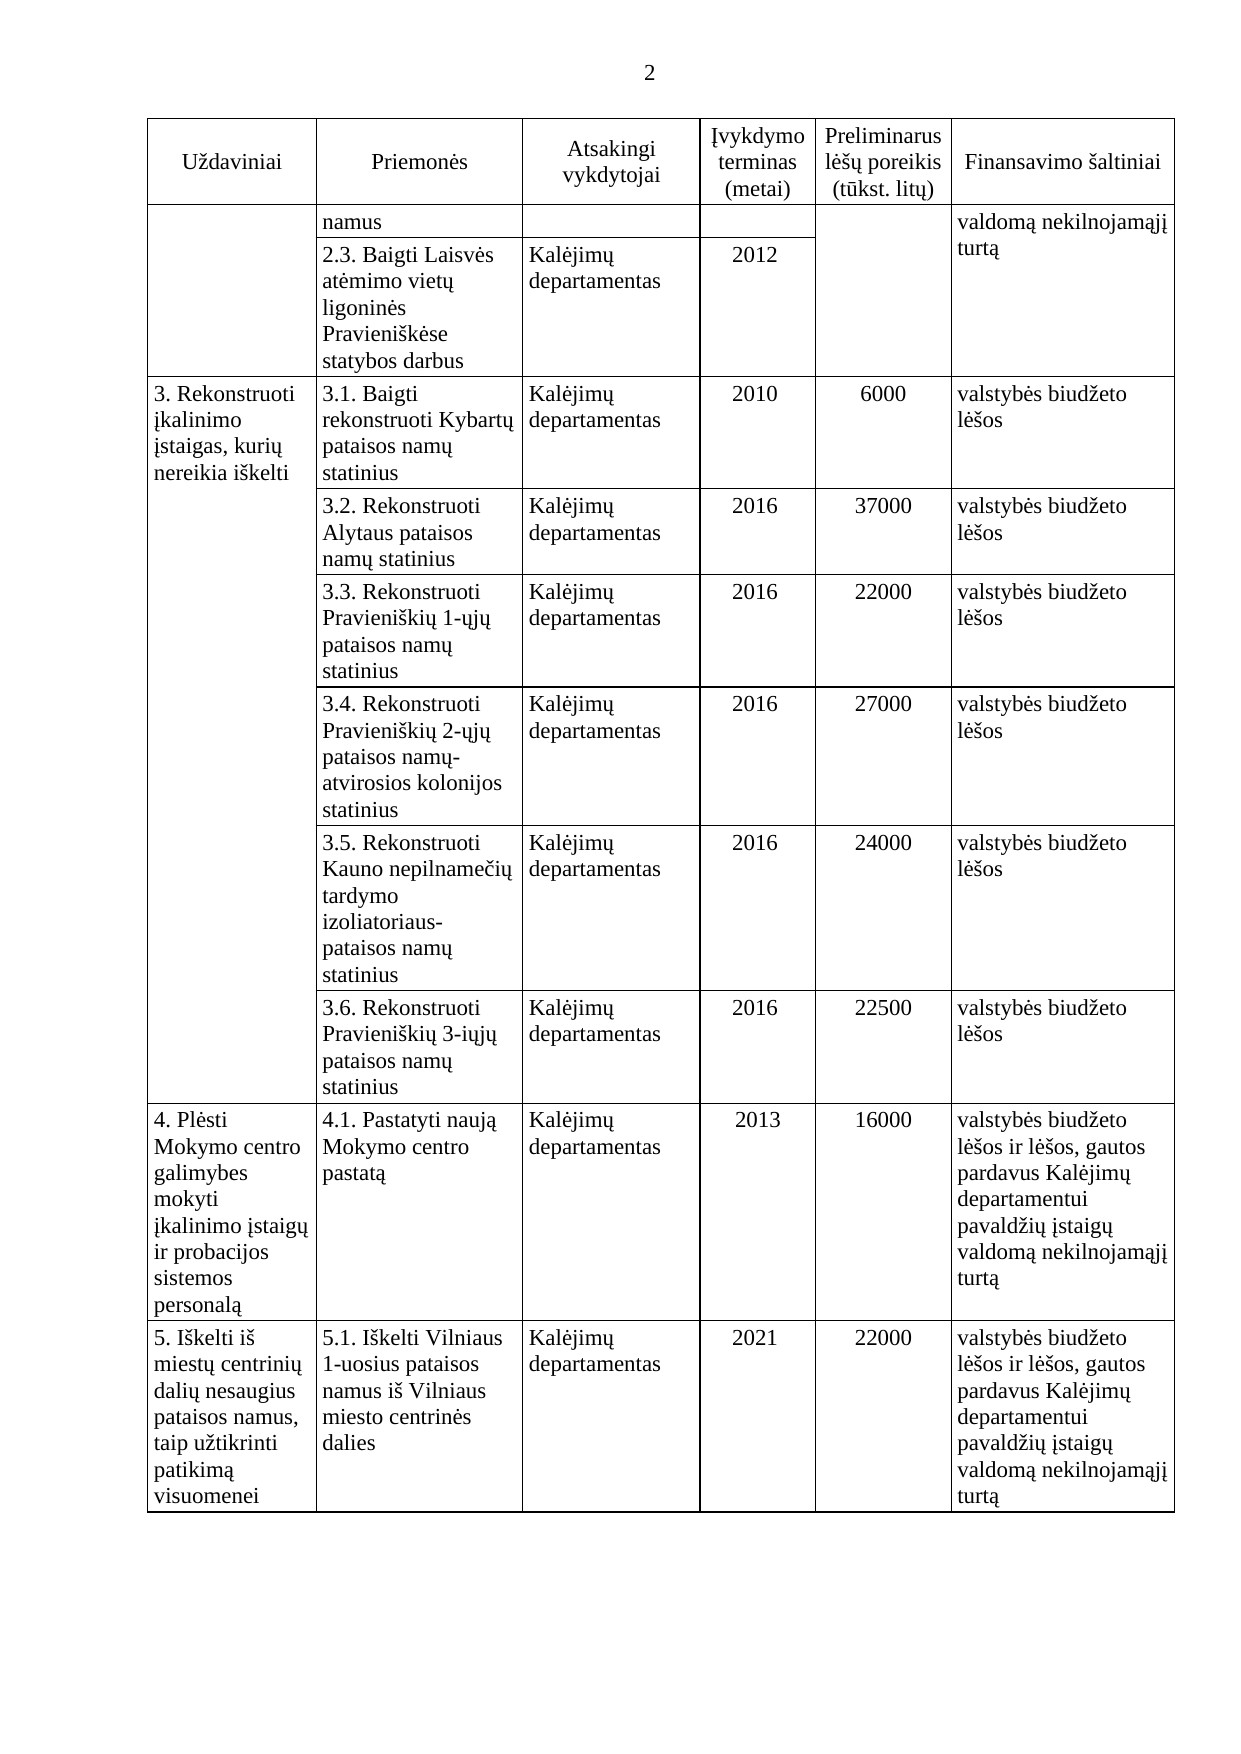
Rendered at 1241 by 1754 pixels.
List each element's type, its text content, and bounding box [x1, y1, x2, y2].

table_cell 5.1. Iškelti Vilniaus 1-uosius pataisos namus iš Vilniaus miesto centrinės dalies [317, 1321, 522, 1511]
table_cell valstybės biudžeto lėšos [952, 826, 1174, 990]
table_cell 3.5. Rekonstruoti Kauno nepilnamečių tardymo izoliatoriaus-pataisos namų statinius [317, 826, 522, 990]
table_cell valstybės biudžeto lėšos ir lėšos, gautos pardavus Kalėjimų departamentui pavaldžių įstaigų valdomą nekilnojamąjį turtą [952, 1104, 1174, 1320]
table_cell 5. Iškelti iš miestų centrinių dalių nesaugius pataisos namus, taip užtikrinti patikimą visuomenei [148, 1321, 316, 1511]
table_header Priemonės [317, 119, 522, 204]
table_cell 22000 [816, 575, 951, 686]
table_cell 2016 [701, 575, 815, 686]
table_cell 3.3. Rekonstruoti Pravieniškių 1-ųjų pataisos namų statinius [317, 575, 522, 686]
table_cell [816, 205, 951, 376]
table_header Preliminarus lėšų poreikis (tūkst. litų) [816, 119, 951, 204]
table_cell valstybės biudžeto lėšos ir lėšos, gautos pardavus Kalėjimų departamentui pavaldžių įstaigų valdomą nekilnojamąjį turtą [952, 1321, 1174, 1511]
table_cell Kalėjimų departamentas [523, 991, 699, 1102]
table_cell valstybės biudžeto lėšos [952, 991, 1174, 1102]
table_cell 4. Plėsti Mokymo centro galimybes mokyti įkalinimo įstaigų ir probacijos sistemos personalą [148, 1104, 316, 1320]
table_cell 2016 [701, 826, 815, 990]
table_header Finansavimo šaltiniai [952, 119, 1174, 204]
table_header Atsakingi vykdytojai [523, 119, 699, 204]
table_cell 2016 [701, 991, 815, 1102]
table_cell valstybės biudžeto lėšos [952, 575, 1174, 686]
table_cell [701, 205, 815, 237]
table_cell 2010 [701, 377, 815, 488]
table_cell Kalėjimų departamentas [523, 489, 699, 574]
table_cell 3.1. Baigti rekonstruoti Kybartų pataisos namų statinius [317, 377, 522, 488]
table_cell namus [317, 205, 522, 237]
table_cell 4.1. Pastatyti naują Mokymo centro pastatą [317, 1104, 522, 1320]
table_cell valstybės biudžeto lėšos [952, 489, 1174, 574]
table_cell 2016 [701, 688, 815, 825]
table_cell 2013 [701, 1104, 815, 1320]
table_cell Kalėjimų departamentas [523, 238, 699, 376]
table_cell 2021 [701, 1321, 815, 1511]
table_cell 24000 [816, 826, 951, 990]
table_header Įvykdymo terminas (metai) [701, 119, 815, 204]
table_cell Kalėjimų departamentas [523, 1104, 699, 1320]
table_cell 2012 [701, 238, 815, 376]
table_cell Kalėjimų departamentas [523, 377, 699, 488]
table_cell [148, 205, 316, 376]
table_cell 22500 [816, 991, 951, 1102]
table_cell 37000 [816, 489, 951, 574]
table_cell Kalėjimų departamentas [523, 575, 699, 686]
table_cell Kalėjimų departamentas [523, 826, 699, 990]
table_header Uždaviniai [148, 119, 316, 204]
table_cell valstybės biudžeto lėšos [952, 688, 1174, 825]
table_cell 3.4. Rekonstruoti Pravieniškių 2-ųjų pataisos namų-atvirosios kolonijos statinius [317, 688, 522, 825]
table_cell 3. Rekonstruoti įkalinimo įstaigas, kurių nereikia iškelti [148, 377, 316, 1102]
table_cell 6000 [816, 377, 951, 488]
table_cell 3.6. Rekonstruoti Pravieniškių 3-iųjų pataisos namų statinius [317, 991, 522, 1102]
table_cell 2016 [701, 489, 815, 574]
table_cell 3.2. Rekonstruoti Alytaus pataisos namų statinius [317, 489, 522, 574]
table_cell Kalėjimų departamentas [523, 1321, 699, 1511]
table_cell valstybės biudžeto lėšos [952, 377, 1174, 488]
table_cell valdomą nekilnojamąjį turtą [952, 205, 1174, 376]
table_cell [523, 205, 699, 237]
table_cell Kalėjimų departamentas [523, 688, 699, 825]
table_cell 16000 [816, 1104, 951, 1320]
table_cell 27000 [816, 688, 951, 825]
table_cell 22000 [816, 1321, 951, 1511]
table_cell 2.3. Baigti Laisvės atėmimo vietų ligoninės Pravieniškėse statybos darbus [317, 238, 522, 376]
